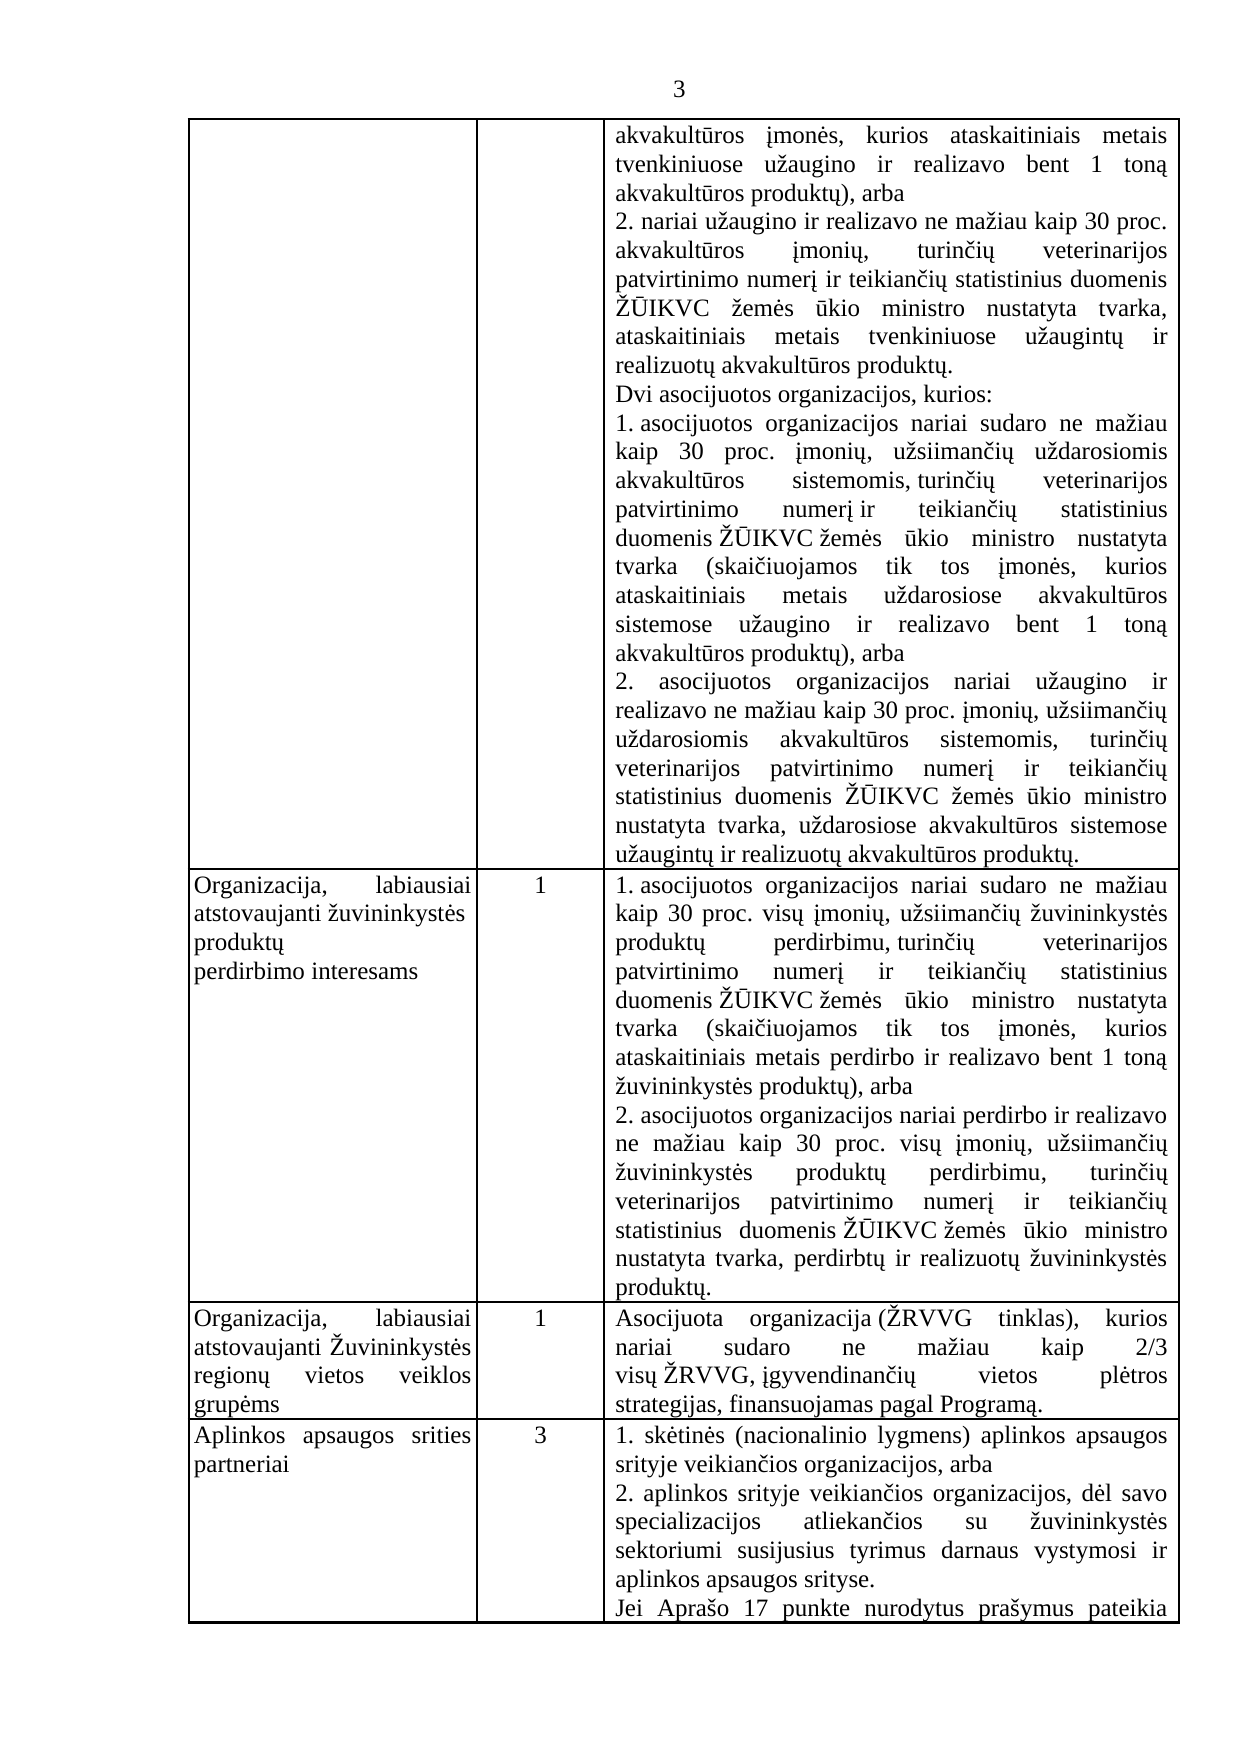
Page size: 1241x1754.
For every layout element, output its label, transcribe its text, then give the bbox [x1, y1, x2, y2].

table_cell [478, 120, 603, 868]
table_cell 3 [478, 1420, 603, 1621]
table_cell Asocijuota organizacija (ŽRVVG tinklas), kurios nariai sudaro ne mažiau kaip 2/3 visų ŽRVVG, įgyvendinančių vietos plėtros strategijas, finansuojamas pagal Programą. [605, 1303, 1178, 1418]
table_cell akvakultūros įmonės, kurios ataskaitiniais metais tvenkiniuose užaugino ir realizavo bent 1 toną akvakultūros produktų), arba 2. nariai užaugino ir realizavo ne mažiau kaip 30 proc. akvakultūros įmonių, turinčių veterinarijos patvirtinimo numerį ir teikiančių statistinius duomenis ŽŪIKVC žemės ūkio ministro nustatyta tvarka, ataskaitiniais metais tvenkiniuose užaugintų ir realizuotų akvakultūros produktų. Dvi asocijuotos organizacijos, kurios: 1. asocijuotos organizacijos nariai sudaro ne mažiau kaip 30 proc. įmonių, užsiimančių uždarosiomis akvakultūros sistemomis, turinčių veterinarijos patvirtinimo numerį ir teikiančių statistinius duomenis ŽŪIKVC žemės ūkio ministro nustatyta tvarka (skaičiuojamos tik tos įmonės, kurios ataskaitiniais metais uždarosiose akvakultūros sistemose užaugino ir realizavo bent 1 toną akvakultūros produktų), arba 2. asocijuotos organizacijos nariai užaugino ir realizavo ne mažiau kaip 30 proc. įmonių, užsiimančių uždarosiomis akvakultūros sistemomis, turinčių veterinarijos patvirtinimo numerį ir teikiančių statistinius duomenis ŽŪIKVC žemės ūkio ministro nustatyta tvarka, uždarosiose akvakultūros sistemose užaugintų ir realizuotų akvakultūros produktų. [605, 120, 1178, 868]
table_cell 1 [478, 870, 603, 1301]
table_cell 1. skėtinės (nacionalinio lygmens) aplinkos apsaugos srityje veikiančios organizacijos, arba 2. aplinkos srityje veikiančios organizacijos, dėl savo specializacijos atliekančios su žuvininkystės sektoriumi susijusius tyrimus darnaus vystymosi ir aplinkos apsaugos srityse. Jei Aprašo 17 punkte nurodytus prašymus pateikia [605, 1420, 1178, 1621]
table_cell 1. asocijuotos organizacijos nariai sudaro ne mažiau kaip 30 proc. visų įmonių, užsiimančių žuvininkystės produktų perdirbimu, turinčių veterinarijos patvirtinimo numerį ir teikiančių statistinius duomenis ŽŪIKVC žemės ūkio ministro nustatyta tvarka (skaičiuojamos tik tos įmonės, kurios ataskaitiniais metais perdirbo ir realizavo bent 1 toną žuvininkystės produktų), arba 2. asocijuotos organizacijos nariai perdirbo ir realizavo ne mažiau kaip 30 proc. visų įmonių, užsiimančių žuvininkystės produktų perdirbimu, turinčių veterinarijos patvirtinimo numerį ir teikiančių statistinius duomenis ŽŪIKVC žemės ūkio ministro nustatyta tvarka, perdirbtų ir realizuotų žuvininkystės produktų. [605, 870, 1178, 1301]
table_cell Organizacija, labiausiai atstovaujanti žuvininkystės produktų perdirbimo interesams [190, 870, 476, 1301]
table_cell 1 [478, 1303, 603, 1418]
table_cell Aplinkos apsaugos srities partneriai [190, 1420, 476, 1621]
table_cell Organizacija, labiausiai atstovaujanti Žuvininkystės regionų vietos veiklos grupėms [190, 1303, 476, 1418]
table_cell [190, 120, 476, 868]
